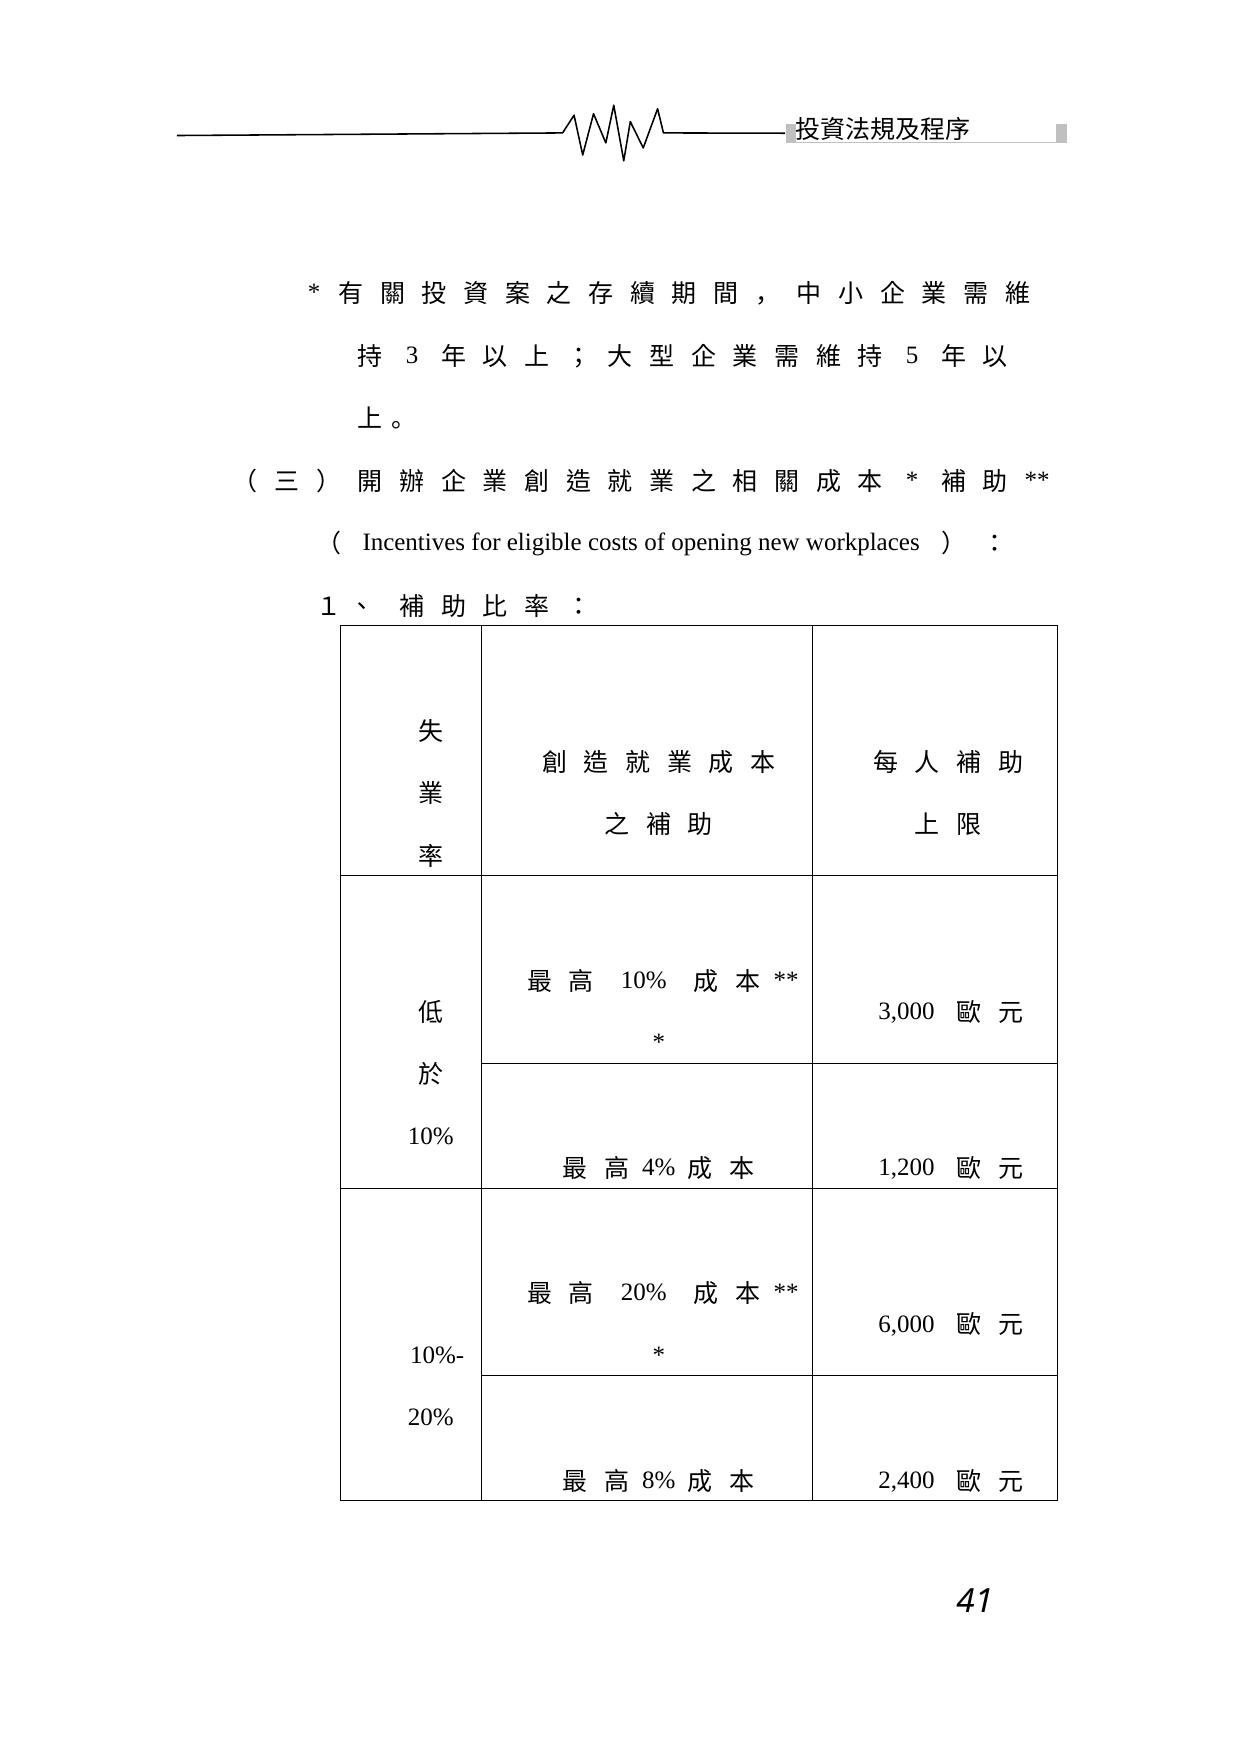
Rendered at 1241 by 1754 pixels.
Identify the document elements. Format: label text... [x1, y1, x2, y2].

table_cell 最高8%成本 [482, 1376, 812, 1500]
text （三）開辦企業創造就業之相關成本*補助**（Incentives for eligible costs of opening new workplaces）： [207, 438, 1058, 563]
text * 有關投資案之存續期間，中小企業需維持3年以上；大型企業需維持5年以上。 [301, 250, 1058, 438]
table_header 創造就業成本之補助 [482, 626, 812, 875]
table_cell 3,000歐元 [813, 876, 1057, 1063]
table_header 每人補助上限 [813, 626, 1057, 875]
table_cell 1,200歐元 [813, 1064, 1057, 1188]
text １、補助比率： [281, 563, 1058, 625]
table_header 失業率 [341, 626, 481, 875]
table_cell 10%-20% [341, 1189, 481, 1500]
table_cell 低於10% [341, 876, 481, 1188]
table_cell 2,400歐元 [813, 1376, 1057, 1500]
table_cell 最高4%成本 [482, 1064, 812, 1188]
table_cell 6,000歐元 [813, 1189, 1057, 1375]
table_cell 最高20%成本*** [482, 1189, 812, 1375]
table_cell 最高10%成本*** [482, 876, 812, 1063]
